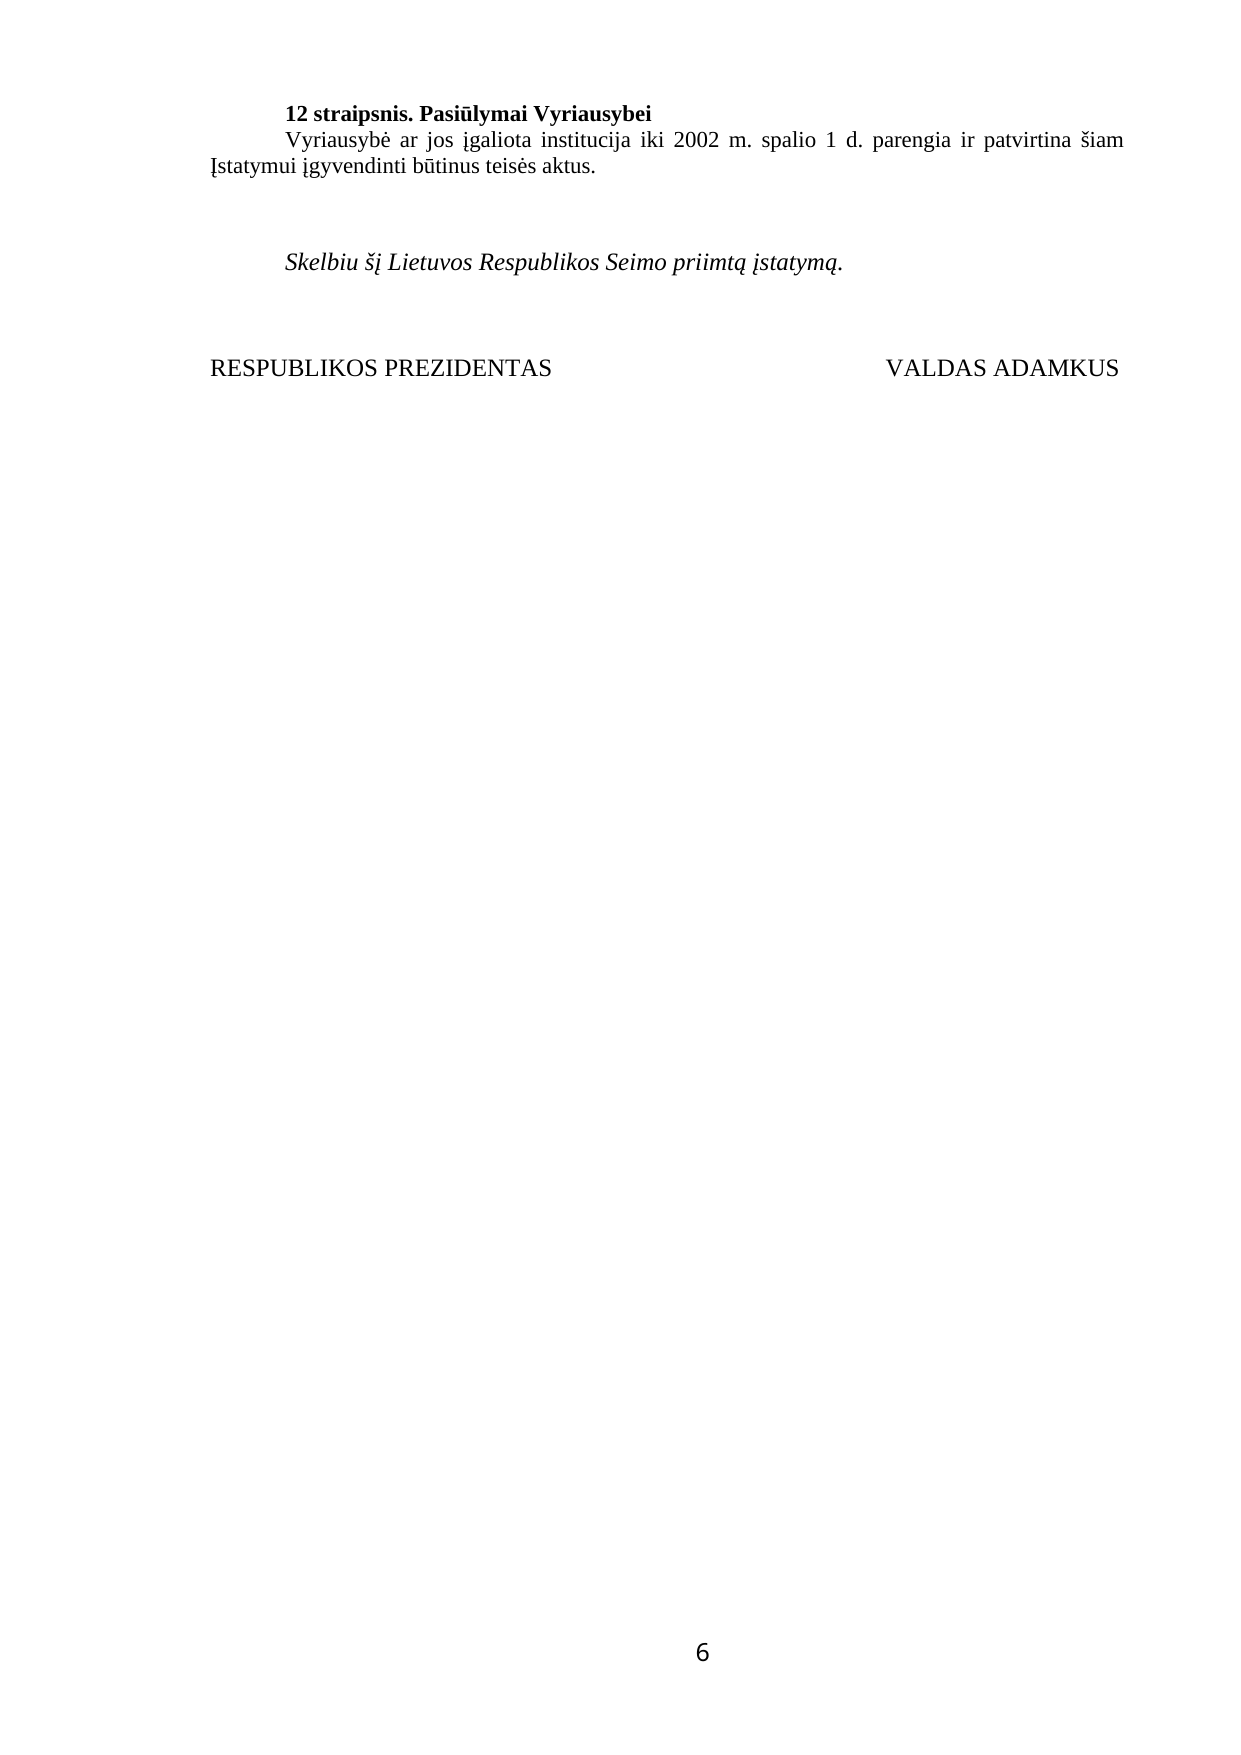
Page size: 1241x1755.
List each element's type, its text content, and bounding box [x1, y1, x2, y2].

text RESPUBLIKOS PREZIDENTAS VALDAS ADAMKUS [210, 353, 1126, 381]
text Skelbiu šį Lietuvos Respublikos Seimo priimtą įstatymą. [210, 247, 1126, 276]
text 12 straipsnis. Pasiūlymai Vyriausybei [210, 100, 1126, 126]
text Vyriausybė ar jos įgaliota institucija iki 2002 m. spalio 1 d. parengia ir patvirtina šiam Įstatymui įgyvendinti būtinus teisės aktus. [210, 126, 1126, 179]
